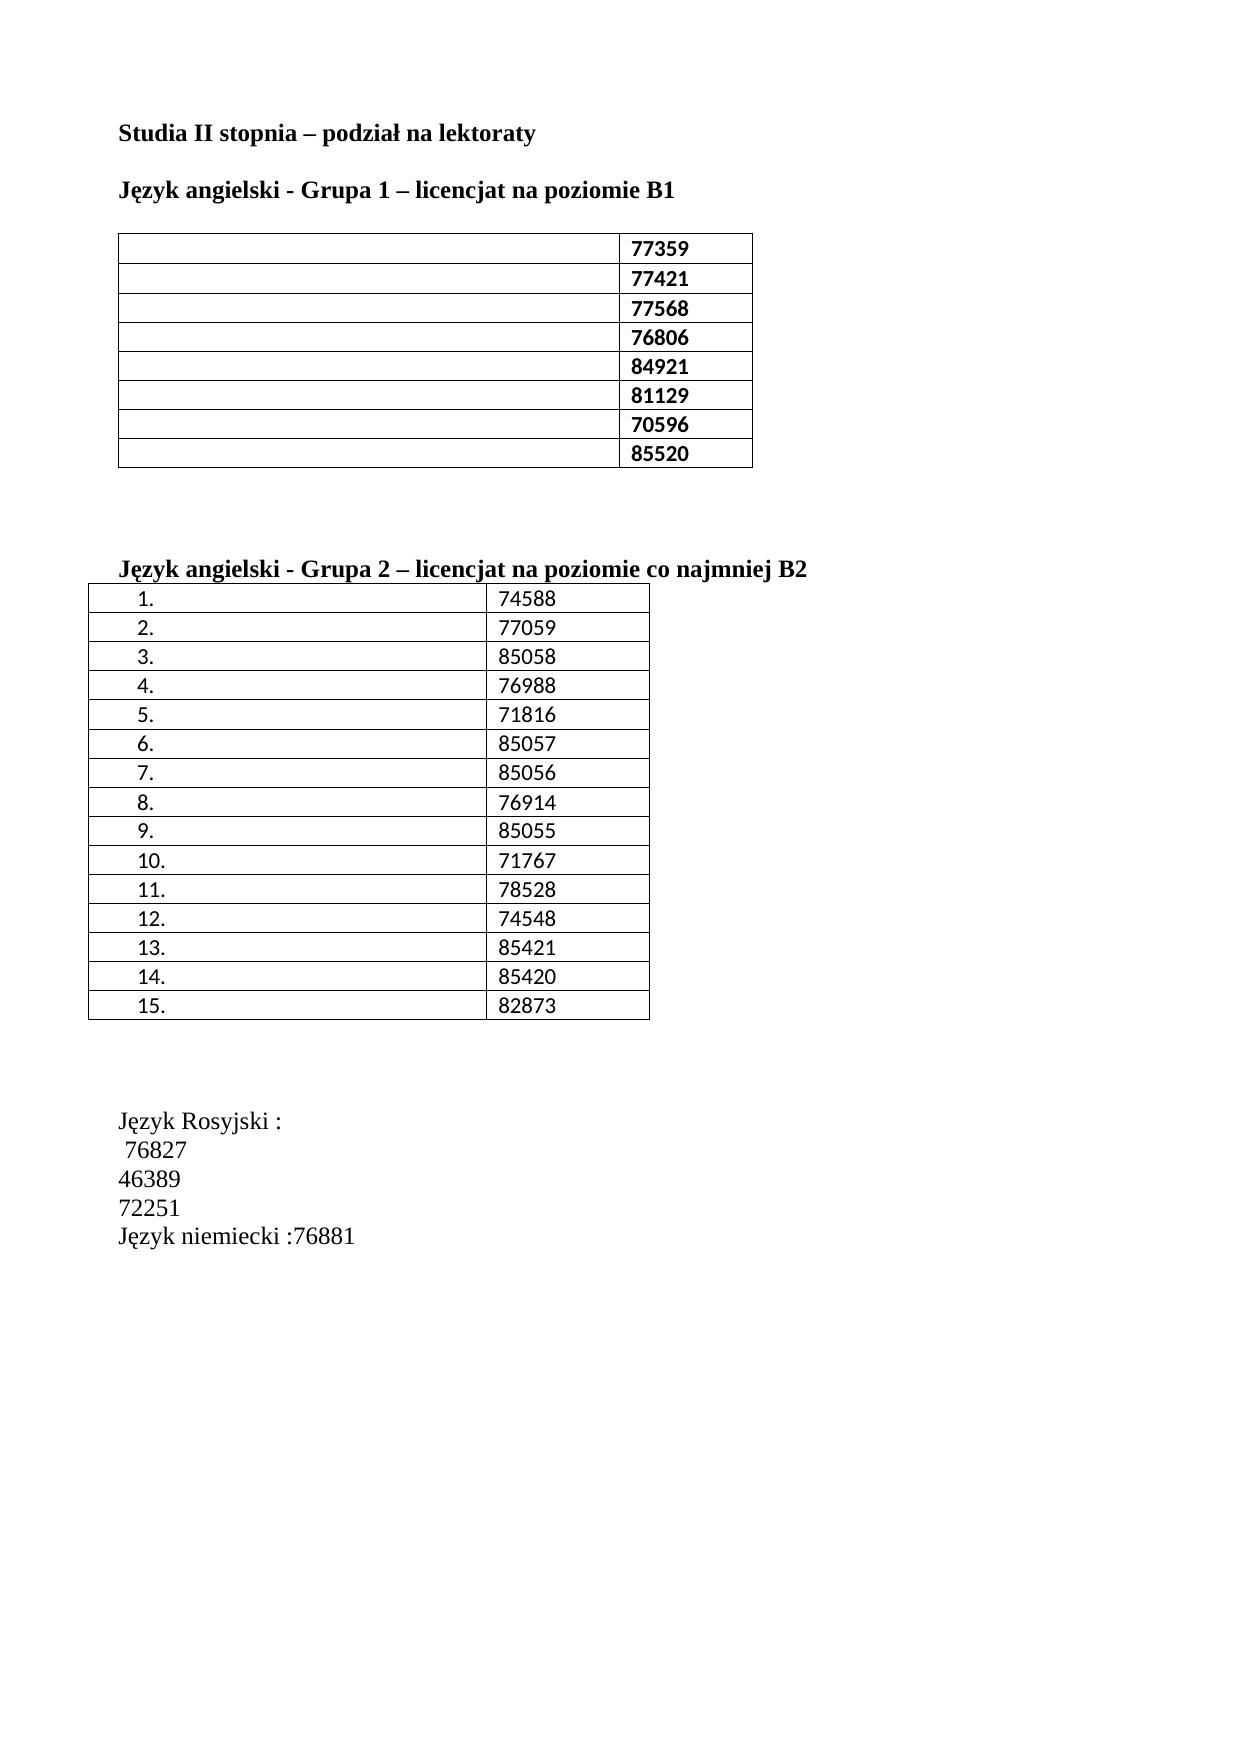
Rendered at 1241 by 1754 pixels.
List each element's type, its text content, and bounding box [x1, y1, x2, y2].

table_cell [89, 642, 486, 670]
text 46389 [118, 1164, 1122, 1193]
table_cell 84921 [620, 352, 752, 380]
table_cell 76988 [487, 671, 649, 699]
table_cell 85420 [487, 962, 649, 990]
table_header 77359 [620, 234, 752, 263]
table_cell [89, 904, 486, 932]
table_cell [119, 410, 619, 438]
table_cell [89, 788, 486, 816]
table_cell [89, 759, 486, 787]
table_cell 85057 [487, 730, 649, 757]
text Język niemiecki :76881 [118, 1221, 1122, 1250]
table_cell 77568 [620, 294, 752, 322]
table_header [119, 234, 619, 263]
table_cell [89, 817, 486, 845]
table_cell 70596 [620, 410, 752, 438]
table_cell [89, 875, 486, 903]
table_cell 82873 [487, 991, 649, 1019]
table_cell [89, 962, 486, 990]
table_cell 81129 [620, 381, 752, 409]
table_cell 85055 [487, 817, 649, 845]
table_cell 85058 [487, 642, 649, 670]
table_cell 76914 [487, 788, 649, 816]
table_header 74588 [487, 584, 649, 612]
table_cell [89, 846, 486, 874]
table_cell 85056 [487, 759, 649, 787]
table_cell [89, 700, 486, 728]
table_cell 85421 [487, 933, 649, 961]
table_cell [119, 352, 619, 380]
table_cell [119, 264, 619, 293]
table_header [89, 584, 486, 612]
text Język angielski - Grupa 2 – licencjat na poziomie co najmniej B2 [118, 554, 1122, 583]
table_cell [89, 991, 486, 1019]
table_cell [119, 294, 619, 322]
text Język Rosyjski : [118, 1106, 1122, 1135]
table_cell [89, 730, 486, 757]
table_cell 78528 [487, 875, 649, 903]
table_cell 74548 [487, 904, 649, 932]
table_cell [119, 323, 619, 351]
table_cell [89, 933, 486, 961]
table_cell [89, 613, 486, 641]
text Język angielski - Grupa 1 – licencjat na poziomie B1 [118, 176, 1122, 204]
table_cell [119, 439, 619, 467]
text 76827 [118, 1135, 1122, 1164]
table_cell 85520 [620, 439, 752, 467]
table_cell 77421 [620, 264, 752, 293]
text 72251 [118, 1193, 1122, 1221]
table_cell 77059 [487, 613, 649, 641]
table_cell 76806 [620, 323, 752, 351]
table_cell [119, 381, 619, 409]
text Studia II stopnia – podział na lektoraty [118, 118, 1122, 147]
table_cell 71816 [487, 700, 649, 728]
table_cell 71767 [487, 846, 649, 874]
table_cell [89, 671, 486, 699]
